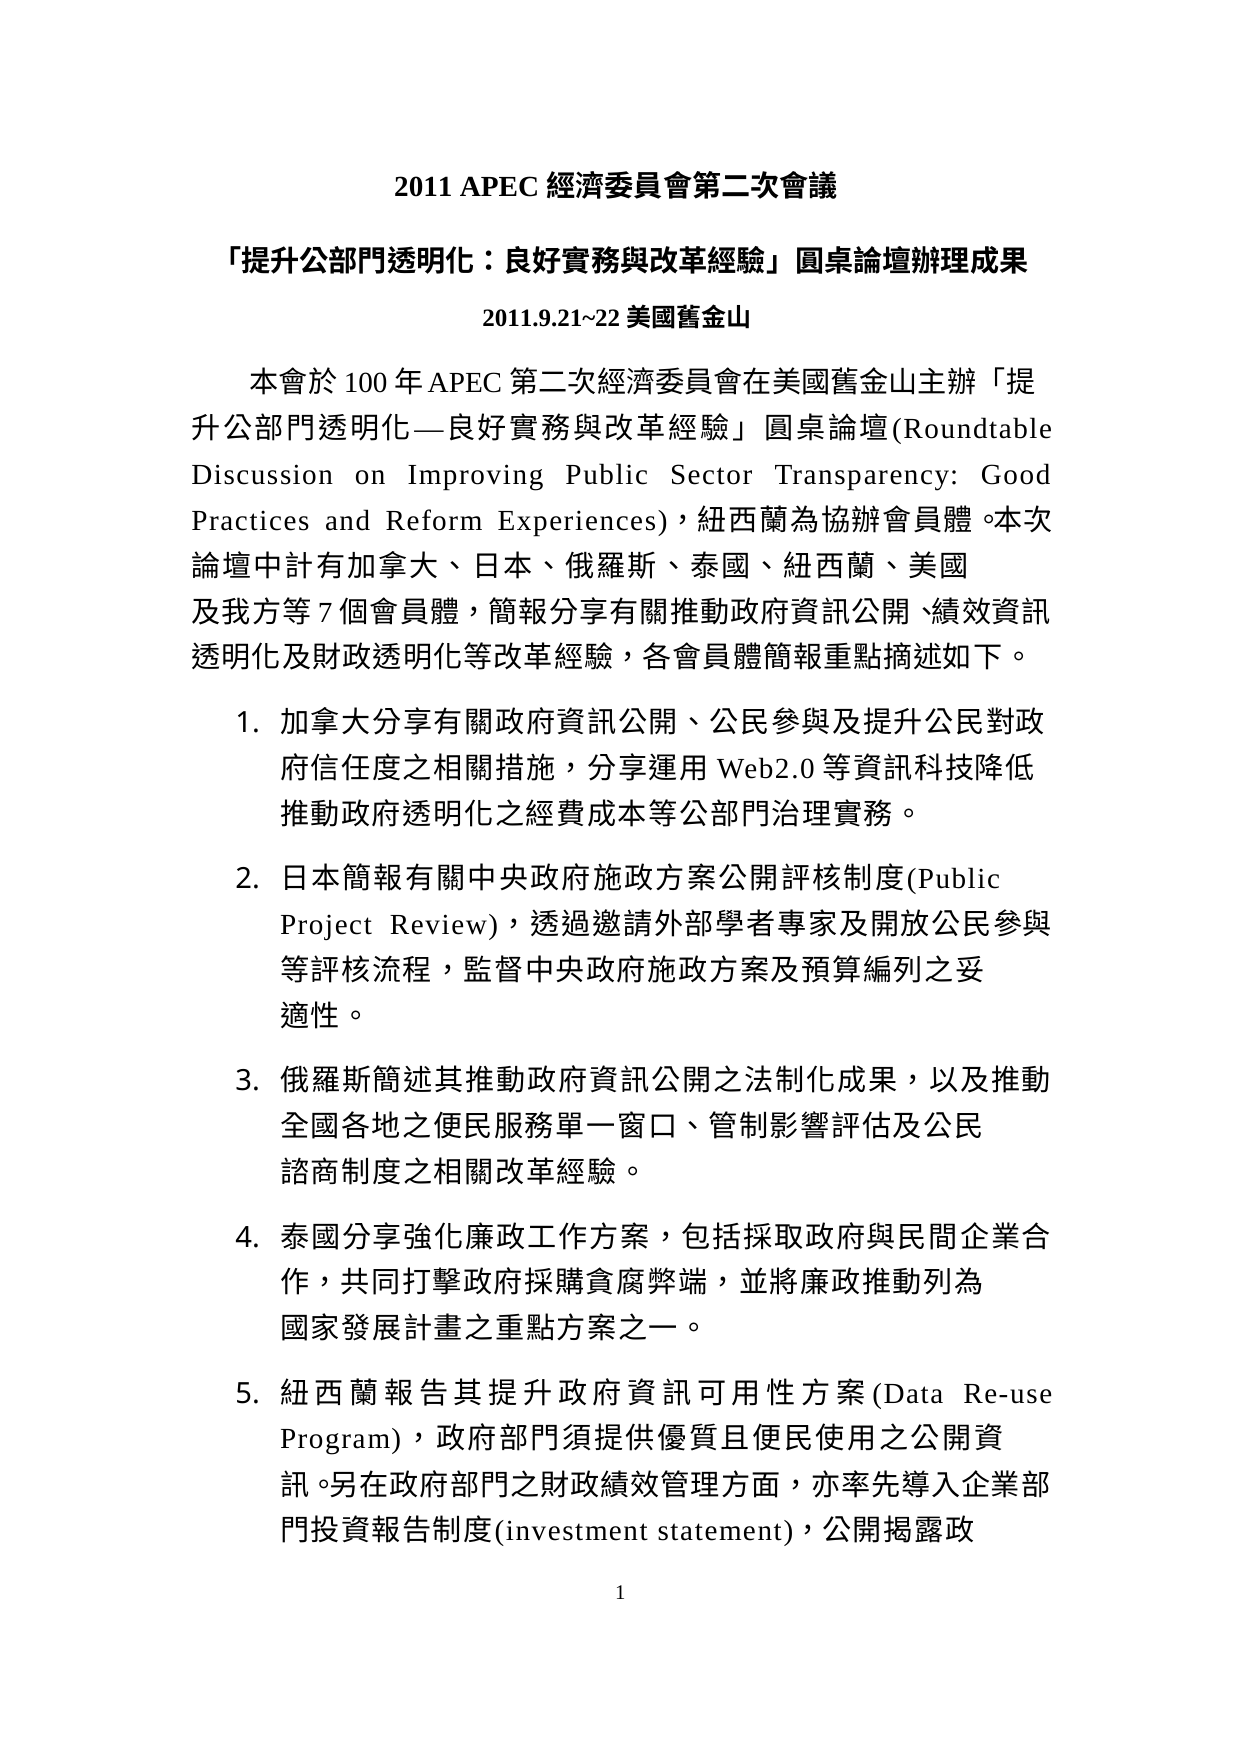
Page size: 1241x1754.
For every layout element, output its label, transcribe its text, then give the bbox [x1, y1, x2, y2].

list 加拿大分享有關政府資訊公開、公民參與及提升公民對政府信任度之相關措施，分享運用 Web2.0 等資訊科技降低推動政府透明化之經費成本等公部門治理實務。 [235, 696, 1052, 833]
text 訊。另在政府部門之財政績效管理方面，亦率先導入企業部門投資報告制度(investment statement)，公開揭露政 [280, 1458, 1050, 1550]
text 1 [615, 1580, 1052, 1604]
text 國家發展計畫之重點方案之一。 [280, 1309, 1052, 1346]
text 諮商制度之相關改革經驗。 [280, 1153, 1052, 1190]
list 俄羅斯簡述其推動政府資訊公開之法制化成果，以及推動全國各地之便民服務單一窗口、管制影響評估及公民 [235, 1054, 1050, 1146]
text 2011.9.21~22 美國舊金山 [482, 301, 1052, 333]
text Practices and Reform Experiences)，紐西蘭為協辦會員體。本次論壇中計有加拿大、日本、俄羅斯、泰國、紐西蘭、美國 [191, 494, 1052, 585]
text 本會於 100 年APEC 第二次經濟委員會在美國舊金山主辦「提 [249, 364, 1052, 400]
list 紐西蘭報告其提升政府資訊可用性方案(Data Re-use Program)，政府部門須提供優質且便民使用之公開資 [235, 1367, 1052, 1458]
text 「提升公部門透明化：良好實務與改革經驗」圓桌論壇辦理成果 [212, 242, 1052, 279]
text 及我方等 7 個會員體，簡報分享有關推動政府資訊公開、績效資訊透明化及財政透明化等改革經驗，各會員體簡報重點摘述如下。 [191, 586, 1050, 677]
text 2011 APEC 經濟委員會第二次會議 [394, 167, 1052, 204]
text 適性。 [280, 997, 1052, 1033]
list 日本簡報有關中央政府施政方案公開評核制度(Public Project Review)，透過邀請外部學者專家及開放公民參與等評核流程，監督中央政府施政方案及預算編列之妥 [235, 852, 1052, 989]
text 升公部門透明化—良好實務與改革經驗」圓桌論壇(Roundtable Discussion on Improving Public Sector Transparency: Good [191, 402, 1052, 494]
list 泰國分享強化廉政工作方案，包括採取政府與民間企業合作，共同打擊政府採購貪腐弊端，並將廉政推動列為 [235, 1210, 1050, 1302]
